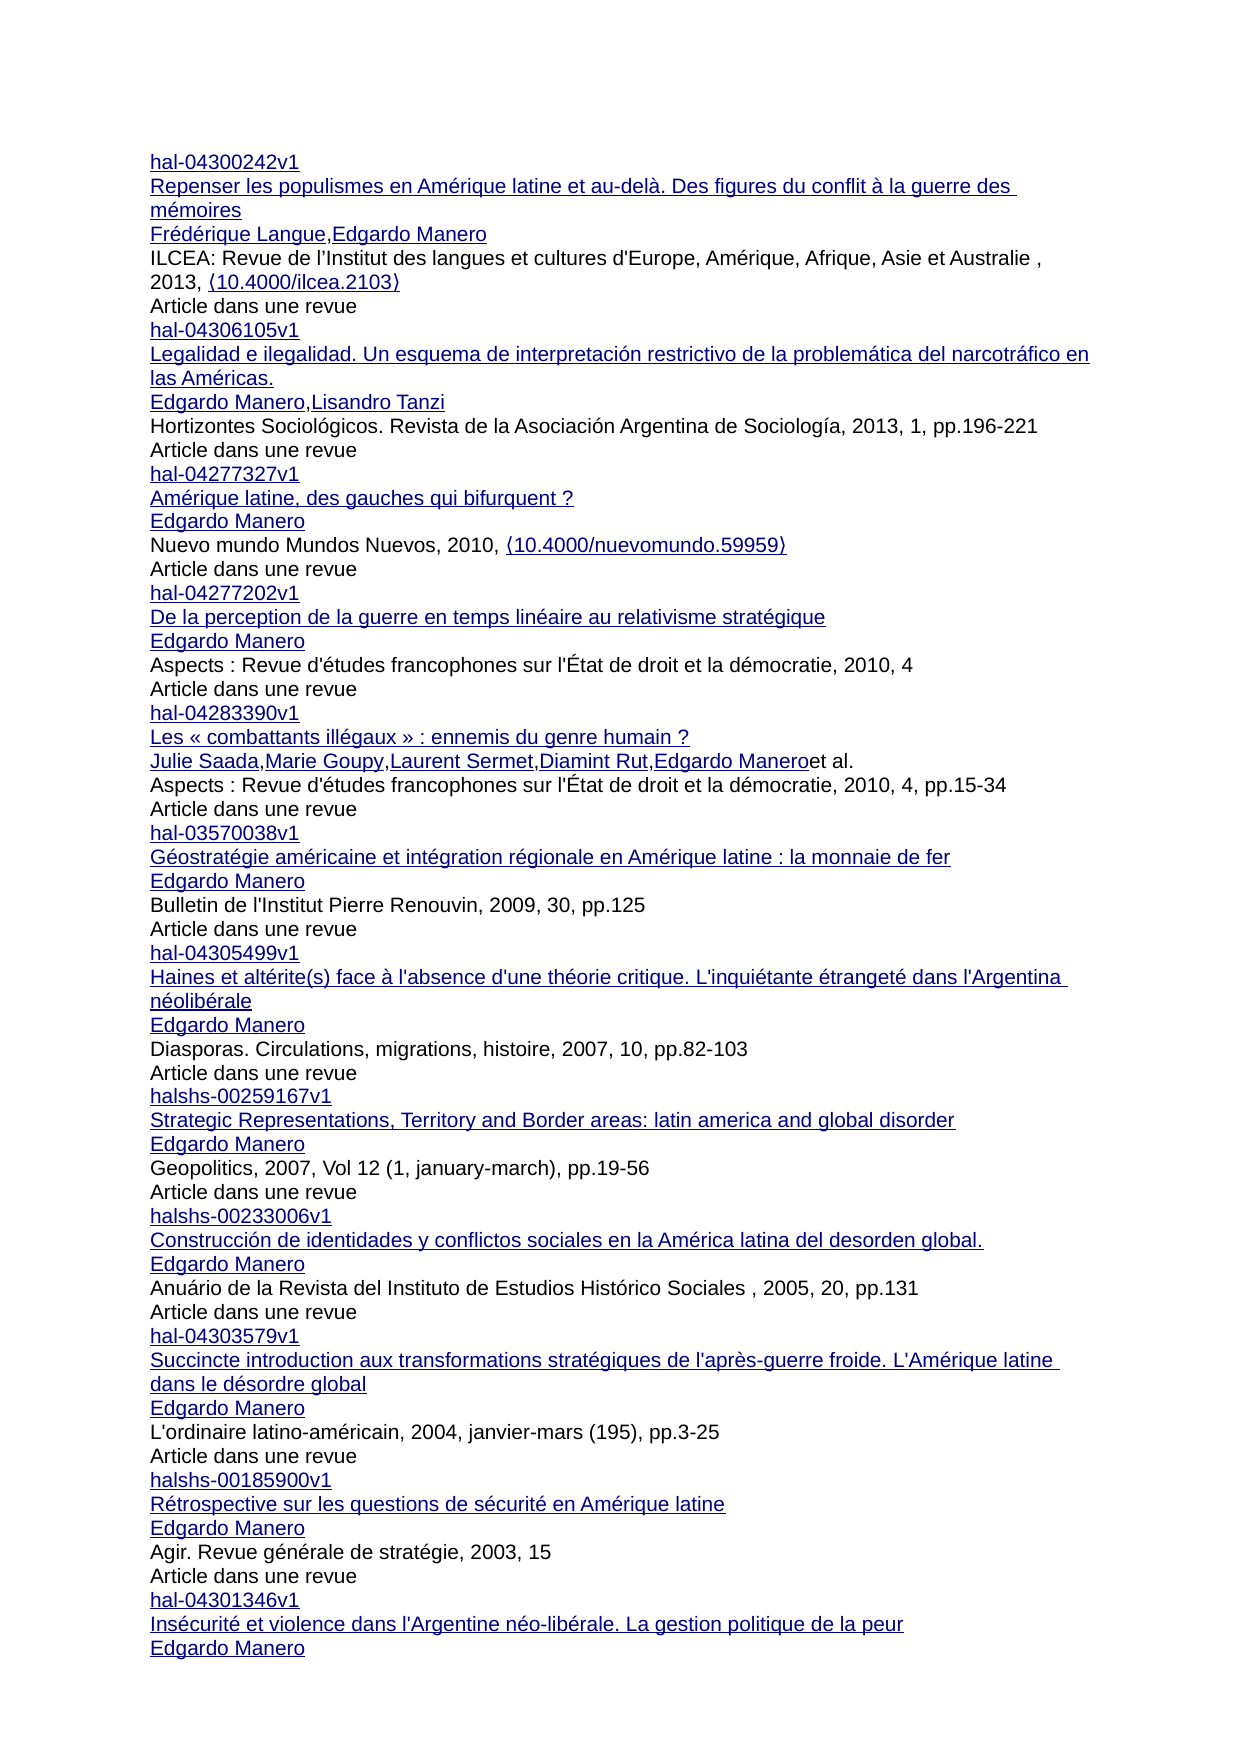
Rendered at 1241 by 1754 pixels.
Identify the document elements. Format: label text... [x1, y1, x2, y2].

table_cell Legalidad e ilegalidad. Un esquema de interpretación restrictivo de la problemática del narcotráfico en [150, 342, 1090, 363]
table_cell las Américas. Edgardo Manero,Lisandro Tanzi Hortizontes Sociológicos. Revista de la Asociación Argentina de Sociología, 2013, 1, pp.196-221 Article dans une revue hal-04277327v1 [150, 364, 1090, 485]
table_cell Géostratégie américaine et intégration régionale en Amérique latine : la monnaie de fer Edgardo Manero Bulletin de l'Institut Pierre Renouvin, 2009, 30, pp.125 Article dans une revue hal-04305499v1 [150, 845, 1090, 964]
table_cell Haines et altérite(s) face à l'absence d'une théorie critique. L'inquiétante étrangeté dans l'Argentina néolibérale Edgardo Manero Diasporas. Circulations, migrations, histoire, 2007, 10, pp.82-103 Article dans une revue halshs-00259167v1 [150, 965, 1090, 1108]
table_cell Insécurité et violence dans l'Argentine néo-libérale. La gestion politique de la peur Edgardo Manero [150, 1611, 1090, 1659]
table_cell hal-04300242v1 [150, 150, 1090, 174]
table_cell Amérique latine, des gauches qui bifurquent ? Edgardo Manero Nuevo mundo Mundos Nuevos, 2010, ⟨10.4000/nuevomundo.59959⟩ Article dans une revue hal-04277202v1 [150, 485, 1090, 605]
table_cell De la perception de la guerre en temps linéaire au relativisme stratégique Edgardo Manero Aspects : Revue d'études francophones sur l'État de droit et la démocratie, 2010, 4 Article dans une revue hal-04283390v1 [150, 605, 1090, 725]
table_cell Les « combattants illégaux » : ennemis du genre humain ? Julie Saada,Marie Goupy,Laurent Sermet,Diamint Rut,Edgardo Maneroet al. Aspects : Revue d'études francophones sur l'État de droit et la démocratie, 2010, 4, pp.15-34 Article dans une revue hal-03570038v1 [150, 725, 1090, 845]
table_cell Construcción de identidades y conflictos sociales en la América latina del desorden global. Edgardo Manero Anuário de la Revista del Instituto de Estudios Histórico Sociales , 2005, 20, pp.131 Article dans une revue hal-04303579v1 [150, 1228, 1090, 1348]
table_cell Strategic Representations, Territory and Border areas: latin america and global disorder Edgardo Manero Geopolitics, 2007, Vol 12 (1, january-march), pp.19-56 Article dans une revue halshs-00233006v1 [150, 1108, 1090, 1228]
table_cell Succincte introduction aux transformations stratégiques de l'après-guerre froide. L'Amérique latine dans le désordre global Edgardo Manero L'ordinaire latino-américain, 2004, janvier-mars (195), pp.3-25 Article dans une revue halshs-00185900v1 [150, 1348, 1090, 1492]
table_cell Repenser les populismes en Amérique latine et au-delà. Des figures du conflit à la guerre des mémoires Frédérique Langue,Edgardo Manero ILCEA: Revue de l’Institut des langues et cultures d'Europe, Amérique, Afrique, Asie et Australie , 2013, ⟨10.4000/ilcea.2103⟩ Article dans une revue hal-04306105v1 [150, 174, 1090, 342]
table_cell Rétrospective sur les questions de sécurité en Amérique latine Edgardo Manero Agir. Revue générale de stratégie, 2003, 15 Article dans une revue hal-04301346v1 [150, 1492, 1090, 1611]
